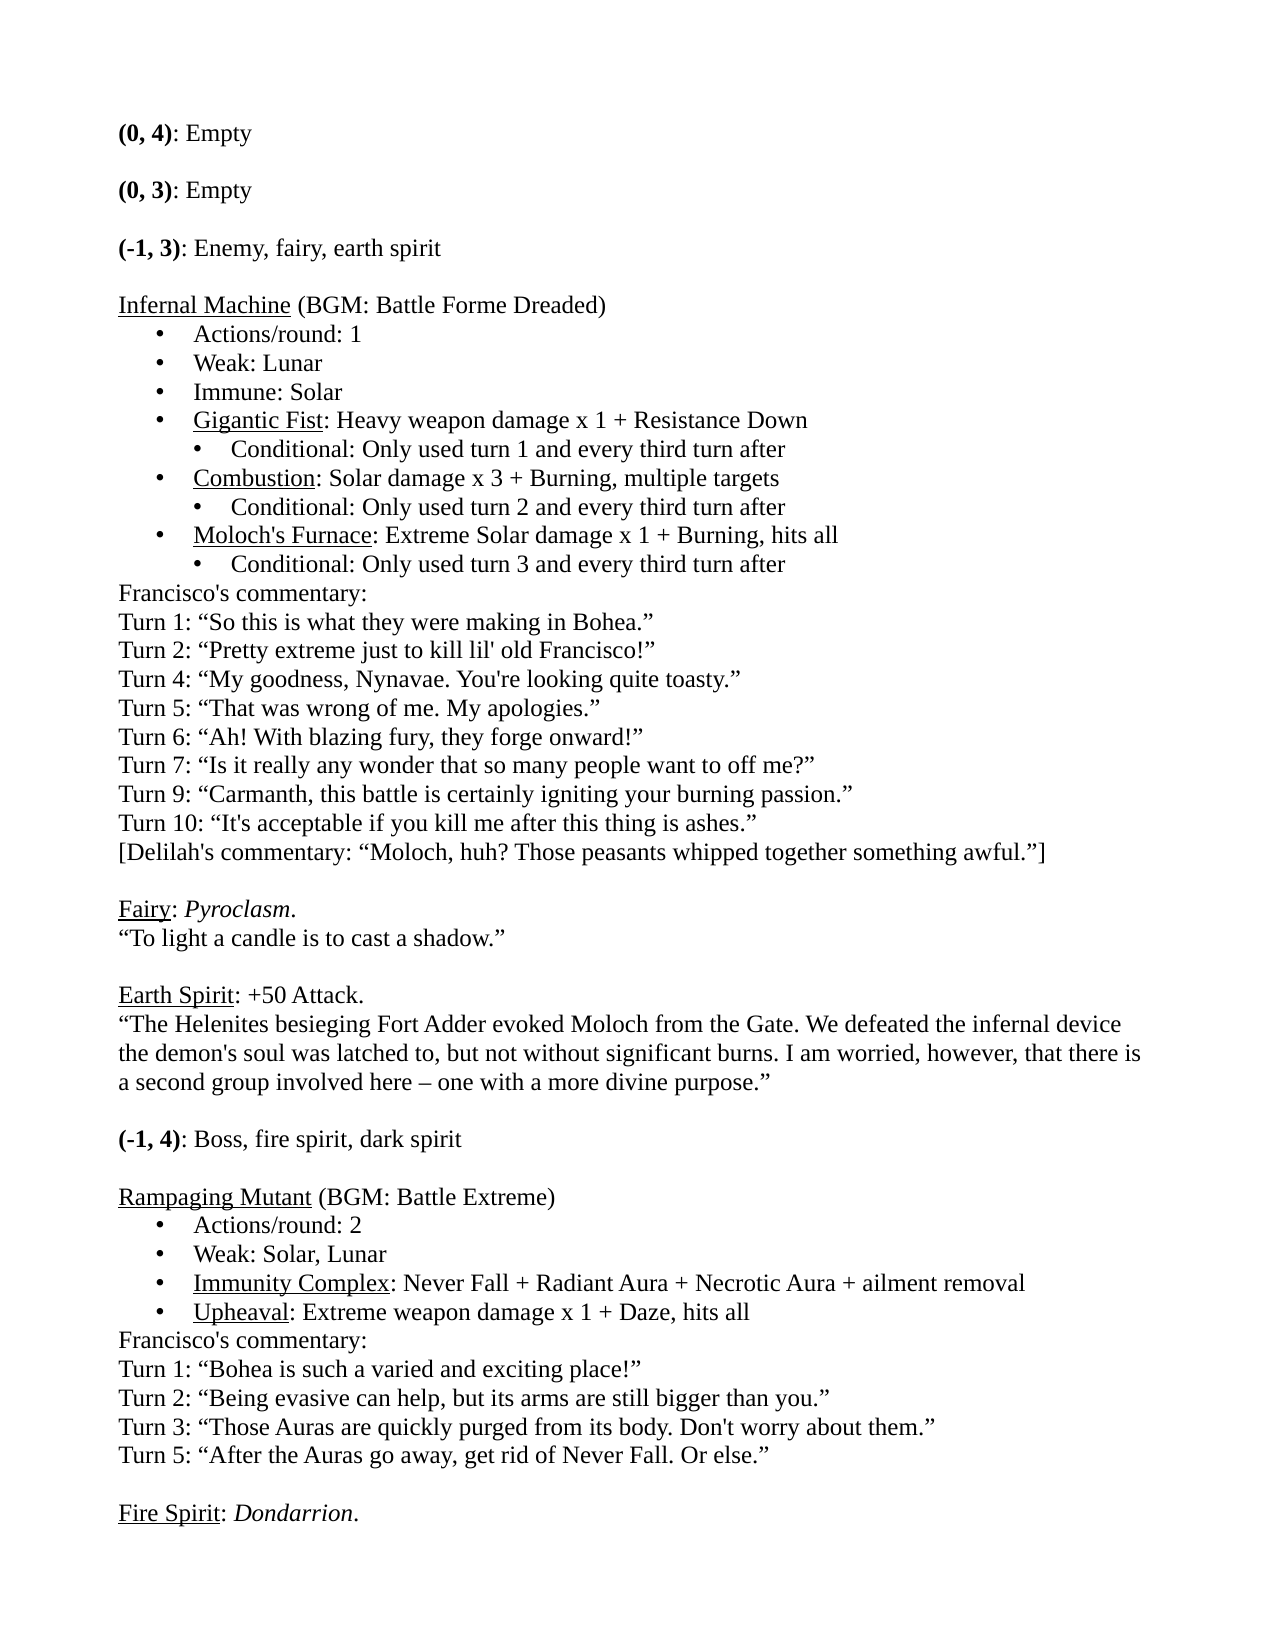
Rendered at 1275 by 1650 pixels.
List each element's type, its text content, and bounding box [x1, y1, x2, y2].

text Turn 5: “After the Auras go away, get rid of Never Fall. Or else.” [118, 1441, 1157, 1469]
list Weak: Lunar [156, 348, 1157, 377]
text “The Helenites besieging Fort Adder evoked Moloch from the Gate. We defeated the infernal device the demon's soul was latched to, but not without significant burns. I am worried, however, that there is a second group involved here – one with a more divine purpose.” [118, 1009, 1157, 1096]
list Conditional: Only used turn 1 and every third turn after [193, 434, 1157, 463]
text Francisco's commentary: [118, 1326, 1157, 1354]
text Turn 9: “Carmanth, this battle is certainly igniting your burning passion.” [118, 779, 1157, 808]
list Actions/round: 1 [156, 319, 1157, 348]
text Turn 1: “So this is what they were making in Bohea.” [118, 607, 1157, 636]
text “To light a candle is to cast a shadow.” [118, 923, 1157, 952]
text (-1, 3): Enemy, fairy, earth spirit [118, 233, 1157, 262]
list Gigantic Fist: Heavy weapon damage x 1 + Resistance Down [156, 406, 1157, 434]
text (0, 3): Empty [118, 176, 1157, 204]
list Conditional: Only used turn 3 and every third turn after [193, 549, 1157, 578]
text Turn 6: “Ah! With blazing fury, they forge onward!” [118, 722, 1157, 751]
list Conditional: Only used turn 2 and every third turn after [193, 492, 1157, 521]
list Upheaval: Extreme weapon damage x 1 + Daze, hits all [156, 1297, 1157, 1326]
text Rampaging Mutant (BGM: Battle Extreme) [118, 1182, 1157, 1211]
text (-1, 4): Boss, fire spirit, dark spirit [118, 1124, 1157, 1153]
text [Delilah's commentary: “Moloch, huh? Those peasants whipped together something awful.”] [118, 837, 1157, 866]
text Turn 4: “My goodness, Nynavae. You're looking quite toasty.” [118, 664, 1157, 693]
text Turn 1: “Bohea is such a varied and exciting place!” [118, 1354, 1157, 1383]
list Moloch's Furnace: Extreme Solar damage x 1 + Burning, hits all [156, 521, 1157, 549]
list Combustion: Solar damage x 3 + Burning, multiple targets [156, 463, 1157, 492]
text Fairy: Pyroclasm. [118, 894, 1157, 923]
text Turn 2: “Pretty extreme just to kill lil' old Francisco!” [118, 636, 1157, 664]
text Turn 7: “Is it really any wonder that so many people want to off me?” [118, 751, 1157, 779]
list Actions/round: 2 [156, 1211, 1157, 1239]
text Turn 2: “Being evasive can help, but its arms are still bigger than you.” [118, 1383, 1157, 1412]
text Earth Spirit: +50 Attack. [118, 981, 1157, 1009]
list Weak: Solar, Lunar [156, 1239, 1157, 1268]
text Infernal Machine (BGM: Battle Forme Dreaded) [118, 291, 1157, 319]
text Turn 5: “That was wrong of me. My apologies.” [118, 693, 1157, 722]
text (0, 4): Empty [118, 118, 1157, 147]
text Fire Spirit: Dondarrion. [118, 1498, 1157, 1527]
text Francisco's commentary: [118, 578, 1157, 607]
text Turn 10: “It's acceptable if you kill me after this thing is ashes.” [118, 808, 1157, 837]
text Turn 3: “Those Auras are quickly purged from its body. Don't worry about them.” [118, 1412, 1157, 1441]
list Immune: Solar [156, 377, 1157, 406]
list Immunity Complex: Never Fall + Radiant Aura + Necrotic Aura + ailment removal [156, 1268, 1157, 1297]
